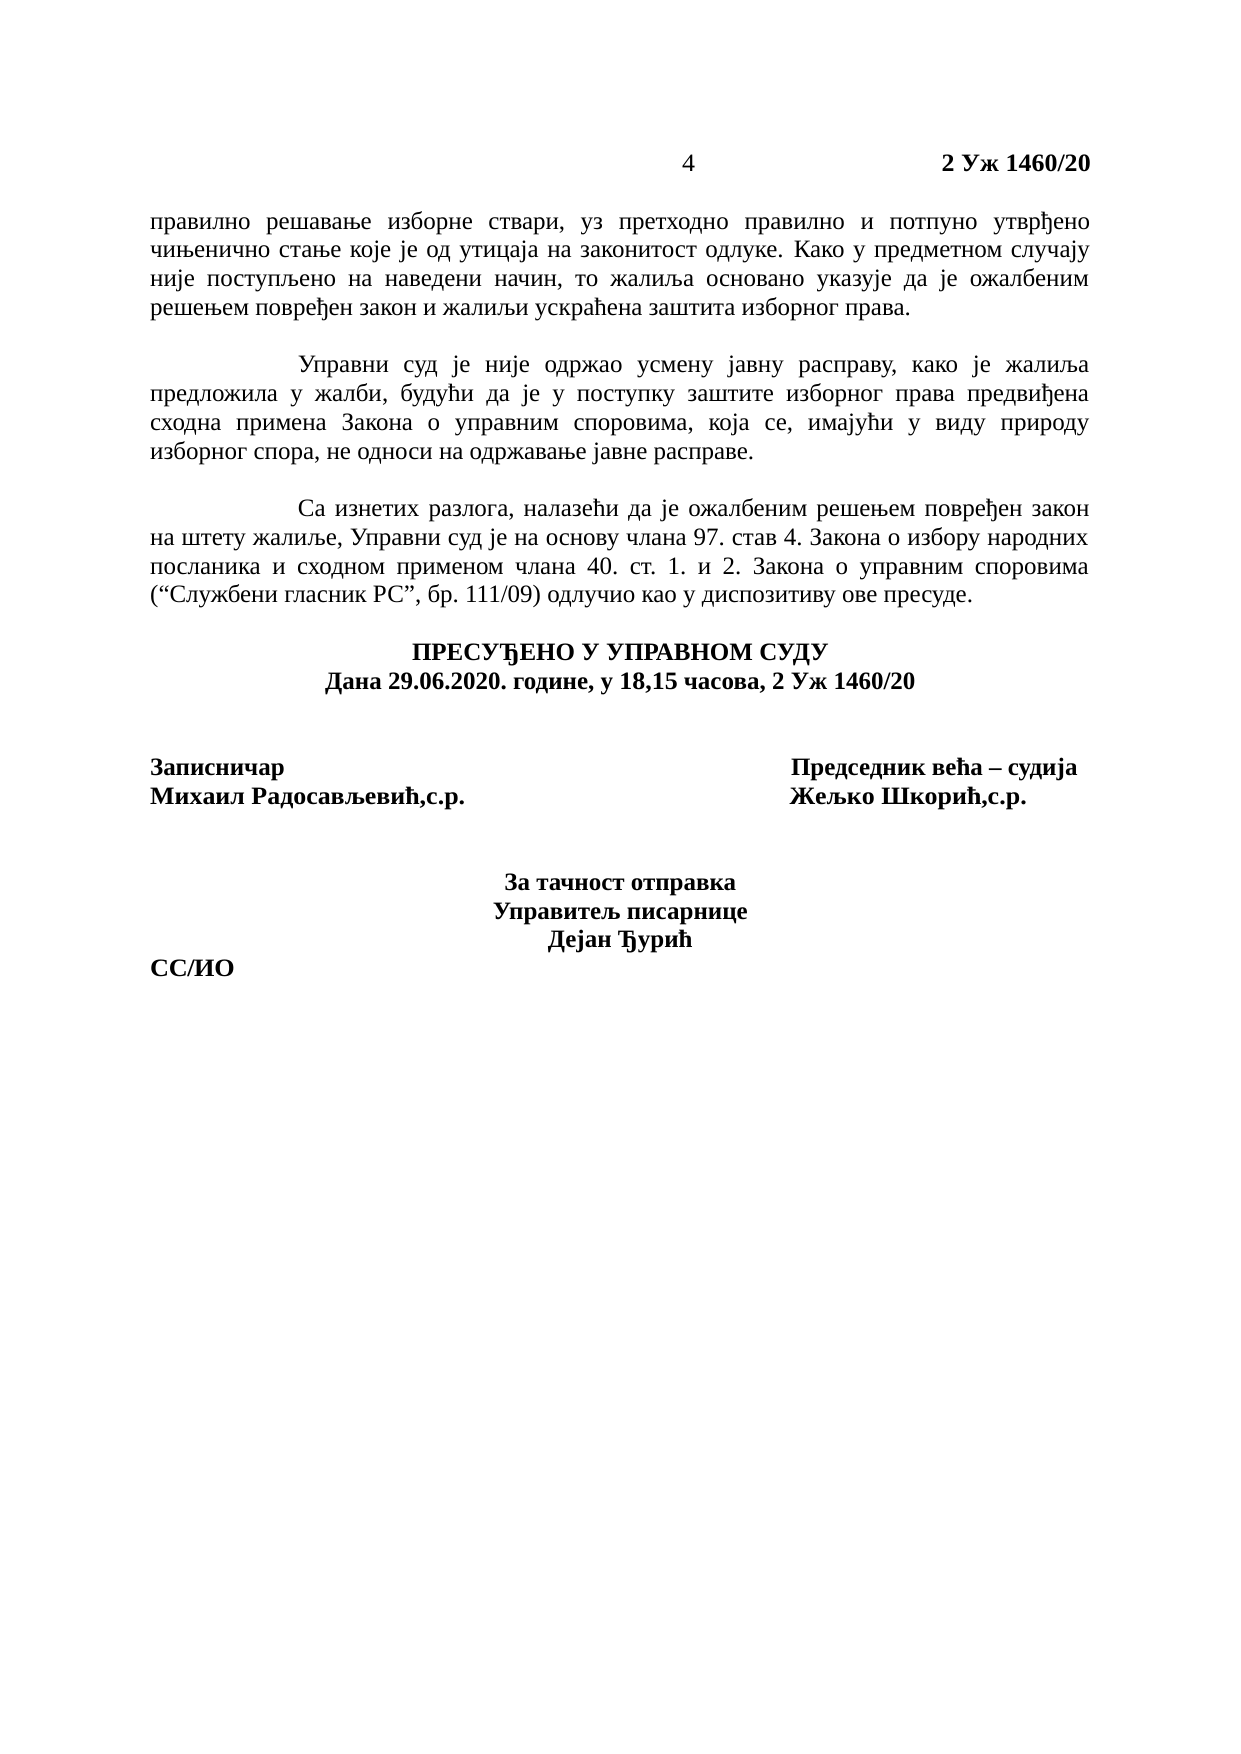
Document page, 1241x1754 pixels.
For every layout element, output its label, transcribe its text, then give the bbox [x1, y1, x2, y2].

text Управни суд је није одржао усмену јавну расправу, како је жалиља предложила у жалби, будући да је у поступку заштите изборног права предвиђена сходна примена Закона о управним споровима, која се, имајући у виду природу изборног спора, не односи на одржавање јавне расправе. [150, 349, 1090, 464]
text Управитељ писарнице [150, 896, 1090, 924]
text СС/ИО [150, 953, 1090, 982]
text За тачност отправка [150, 867, 1090, 896]
text ПРЕСУЂЕНО У УПРАВНОМ СУДУ [150, 637, 1090, 666]
text Записничар Председник већа – судија [150, 752, 1090, 781]
text правилно решавање изборне ствари, уз претходно правилно и потпуно утврђено чињенично стање које је од утицаја на законитост одлуке. Како у предметном случају није поступљено на наведени начин, то жалиља основано указује да је ожалбеним решењем повређен закон и жалиљи ускраћена заштита изборног права. [150, 206, 1090, 321]
text Михаил Радосављевић,с.р. Жељко Шкорић,с.р. [150, 781, 1090, 809]
text Дана 29.06.2020. године, у 18,15 часова, 2 Уж 1460/20 [150, 666, 1090, 694]
text Са изнетих разлога, налазећи да је ожалбеним решењем повређен закон на штету жалиље, Управни суд је на основу члана 97. став 4. Закона о избору народних посланика и сходном применом члана 40. ст. 1. и 2. Закона о управним споровима (“Службени гласник РС”, бр. 111/09) одлучио као у диспозитиву ове пресуде. [150, 493, 1090, 608]
text Дејан Ђурић [150, 924, 1090, 953]
